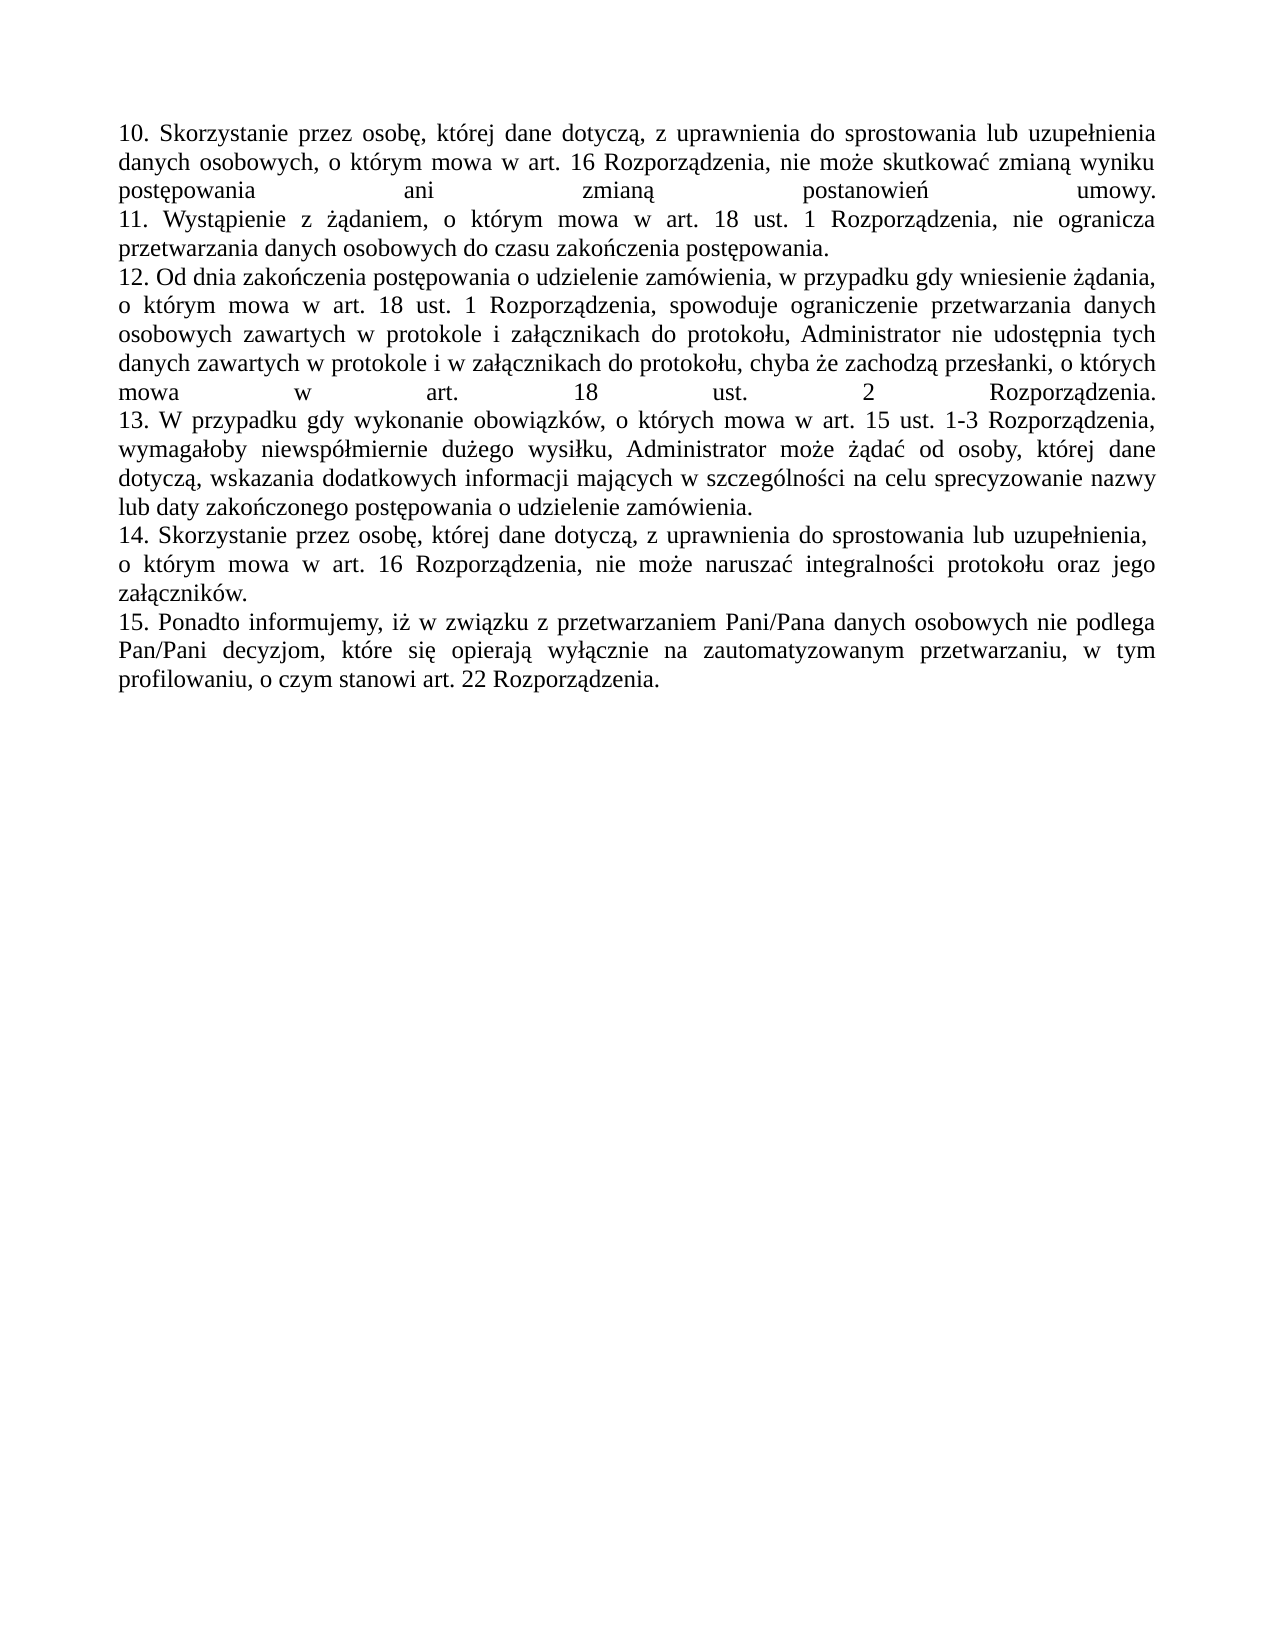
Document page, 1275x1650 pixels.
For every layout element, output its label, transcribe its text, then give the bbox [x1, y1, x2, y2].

text 15. Ponadto informujemy, iż w związku z przetwarzaniem Pani/Pana danych osobowych nie podlega Pan/Pani decyzjom, które się opierają wyłącznie na zautomatyzowanym przetwarzaniu, w tym profilowaniu, o czym stanowi art. 22 Rozporządzenia. [118, 607, 1157, 693]
text 12. Od dnia zakończenia postępowania o udzielenie zamówienia, w przypadku gdy wniesienie żądania, o którym mowa w art. 18 ust. 1 Rozporządzenia, spowoduje ograniczenie przetwarzania danych osobowych zawartych w protokole i załącznikach do protokołu, Administrator nie udostępnia tych danych zawartych w protokole i w załącznikach do protokołu, chyba że zachodzą przesłanki, o których mowa w art. 18 ust. 2 Rozporządzenia. 13. W przypadku gdy wykonanie obowiązków, o których mowa w art. 15 ust. 1-3 Rozporządzenia, wymagałoby niewspółmiernie dużego wysiłku, Administrator może żądać od osoby, której dane dotyczą, wskazania dodatkowych informacji mających w szczególności na celu sprecyzowanie nazwy lub daty zakończonego postępowania o udzielenie zamówienia. [118, 262, 1157, 521]
text 10. Skorzystanie przez osobę, której dane dotyczą, z uprawnienia do sprostowania lub uzupełnienia danych osobowych, o którym mowa w art. 16 Rozporządzenia, nie może skutkować zmianą wyniku postępowania ani zmianą postanowień umowy. 11. Wystąpienie z żądaniem, o którym mowa w art. 18 ust. 1 Rozporządzenia, nie ogranicza przetwarzania danych osobowych do czasu zakończenia postępowania. [118, 118, 1157, 262]
text 14. Skorzystanie przez osobę, której dane dotyczą, z uprawnienia do sprostowania lub uzupełnienia, o którym mowa w art. 16 Rozporządzenia, nie może naruszać integralności protokołu oraz jego załączników. [118, 521, 1157, 607]
